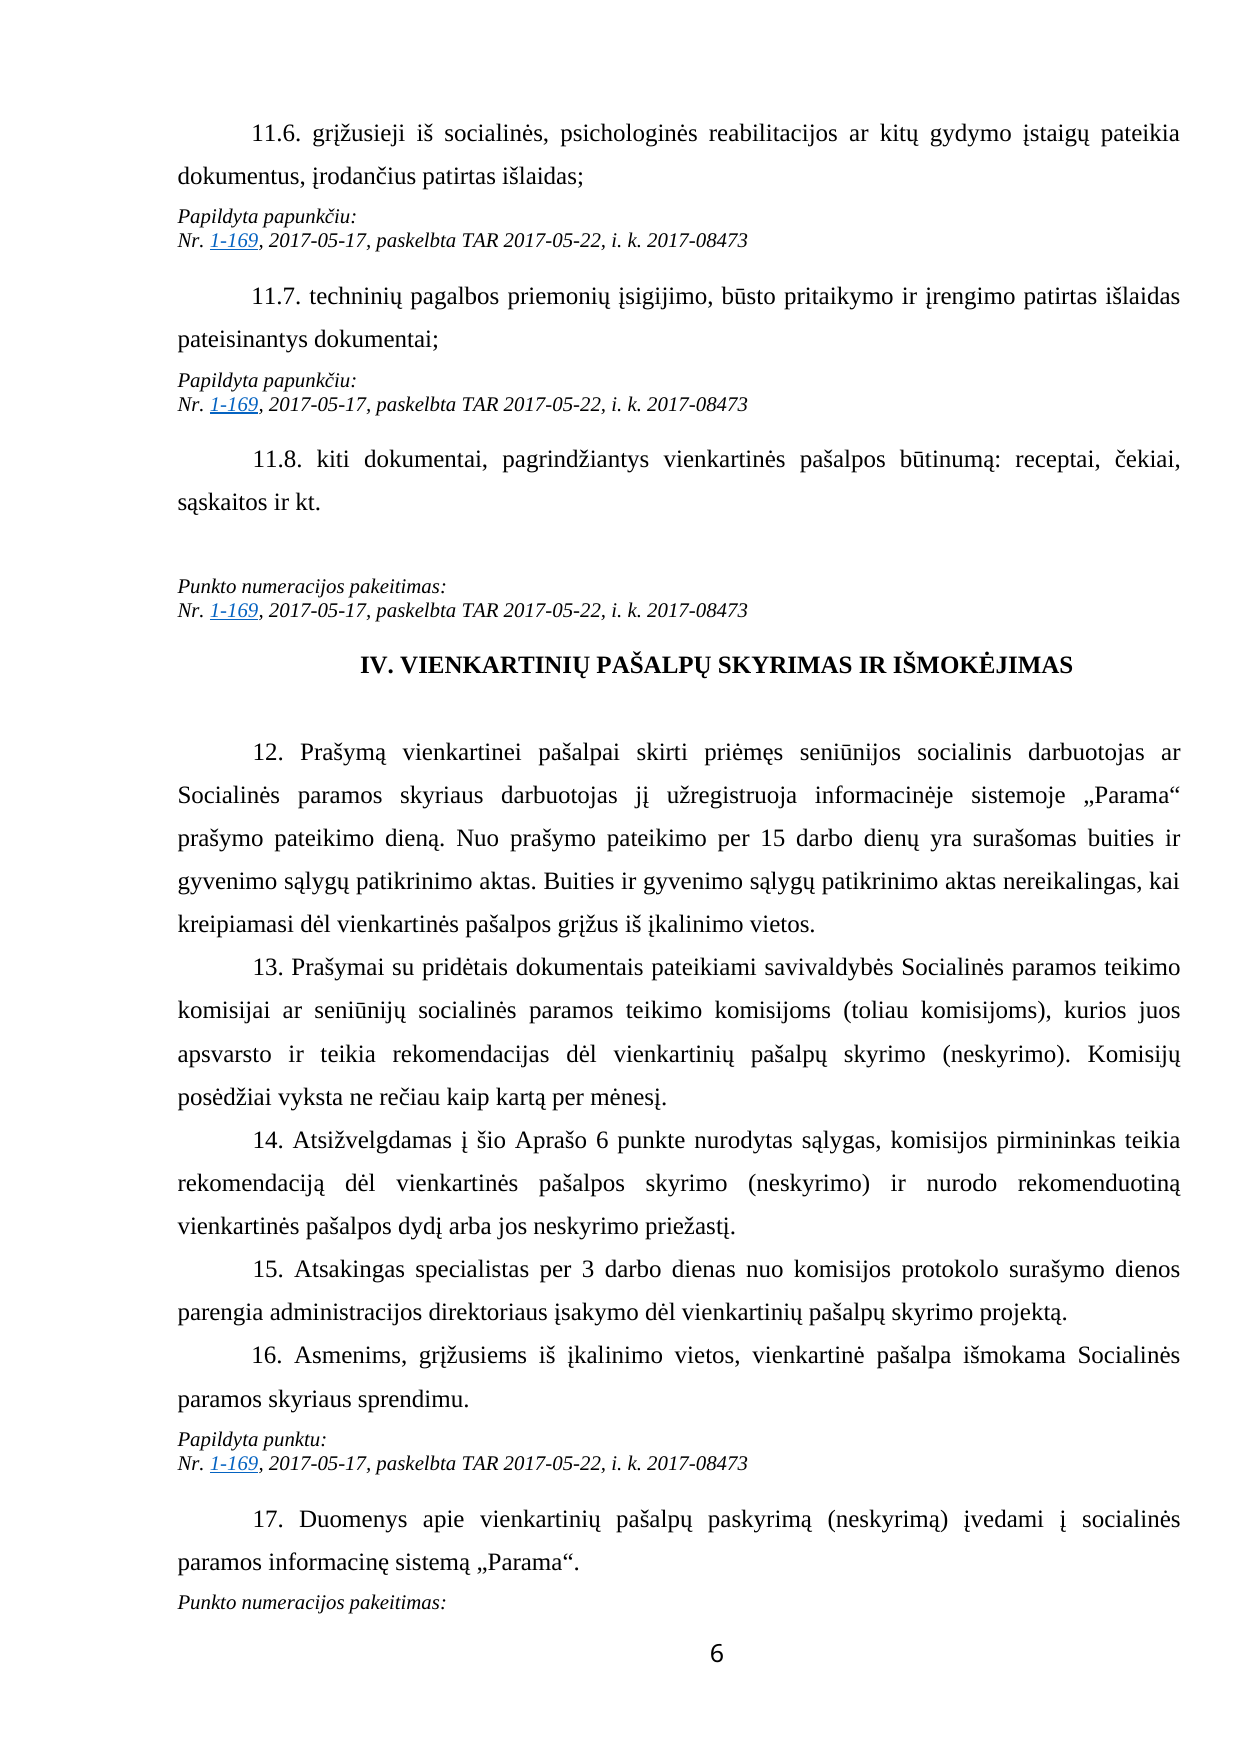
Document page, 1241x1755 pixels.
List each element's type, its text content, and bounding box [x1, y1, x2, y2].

text Nr. 1-169, 2017-05-17, paskelbta TAR 2017-05-22, i. k. 2017-08473 [177, 392, 1181, 416]
text 15. Atsakingas specialistas per 3 darbo dienas nuo komisijos protokolo surašymo dienos parengia administracijos direktoriaus įsakymo dėl vienkartinių pašalpų skyrimo projektą. [177, 1254, 1181, 1326]
text 16. Asmenims, grįžusiems iš įkalinimo vietos, vienkartinė pašalpa išmokama Socialinės paramos skyriaus sprendimu. [177, 1341, 1181, 1412]
text Papildyta papunkčiu: [177, 204, 1181, 228]
text Nr. 1-169, 2017-05-17, paskelbta TAR 2017-05-22, i. k. 2017-08473 [177, 1451, 1181, 1475]
text Nr. 1-169, 2017-05-17, paskelbta TAR 2017-05-22, i. k. 2017-08473 [177, 228, 1181, 252]
text 11.8. kiti dokumentai, pagrindžiantys vienkartinės pašalpos būtinumą: receptai, čekiai, sąskaitos ir kt. [177, 444, 1181, 516]
text Punkto numeracijos pakeitimas: [177, 1590, 1181, 1614]
text IV. VIENKARTINIŲ PAŠALPŲ SKYRIMAS IR IŠMOKĖJIMAS [177, 651, 1181, 679]
text 17. Duomenys apie vienkartinių pašalpų paskyrimą (neskyrimą) įvedami į socialinės paramos informacinę sistemą „Parama“. [177, 1504, 1181, 1576]
text 13. Prašymai su pridėtais dokumentais pateikiami savivaldybės Socialinės paramos teikimo komisijai ar seniūnijų socialinės paramos teikimo komisijoms (toliau komisijoms), kurios juos apsvarsto ir teikia rekomendacijas dėl vienkartinių pašalpų skyrimo (neskyrimo). Komisijų posėdžiai vyksta ne rečiau kaip kartą per mėnesį. [177, 952, 1181, 1111]
text Papildyta papunkčiu: [177, 367, 1181, 392]
text Punkto numeracijos pakeitimas: [177, 574, 1181, 598]
text 11.7. techninių pagalbos priemonių įsigijimo, būsto pritaikymo ir įrengimo patirtas išlaidas pateisinantys dokumentai; [177, 281, 1181, 353]
text 12. Prašymą vienkartinei pašalpai skirti priėmęs seniūnijos socialinis darbuotojas ar Socialinės paramos skyriaus darbuotojas jį užregistruoja informacinėje sistemoje „Parama“ prašymo pateikimo dieną. Nuo prašymo pateikimo per 15 darbo dienų yra surašomas buities ir gyvenimo sąlygų patikrinimo aktas. Buities ir gyvenimo sąlygų patikrinimo aktas nereikalingas, kai kreipiamasi dėl vienkartinės pašalpos grįžus iš įkalinimo vietos. [177, 737, 1181, 938]
text Papildyta punktu: [177, 1427, 1181, 1451]
text Nr. 1-169, 2017-05-17, paskelbta TAR 2017-05-22, i. k. 2017-08473 [177, 598, 1181, 622]
text 14. Atsižvelgdamas į šio Aprašo 6 punkte nurodytas sąlygas, komisijos pirmininkas teikia rekomendaciją dėl vienkartinės pašalpos skyrimo (neskyrimo) ir nurodo rekomenduotiną vienkartinės pašalpos dydį arba jos neskyrimo priežastį. [177, 1125, 1181, 1240]
text 11.6. grįžusieji iš socialinės, psichologinės reabilitacijos ar kitų gydymo įstaigų pateikia dokumentus, įrodančius patirtas išlaidas; [177, 118, 1181, 190]
